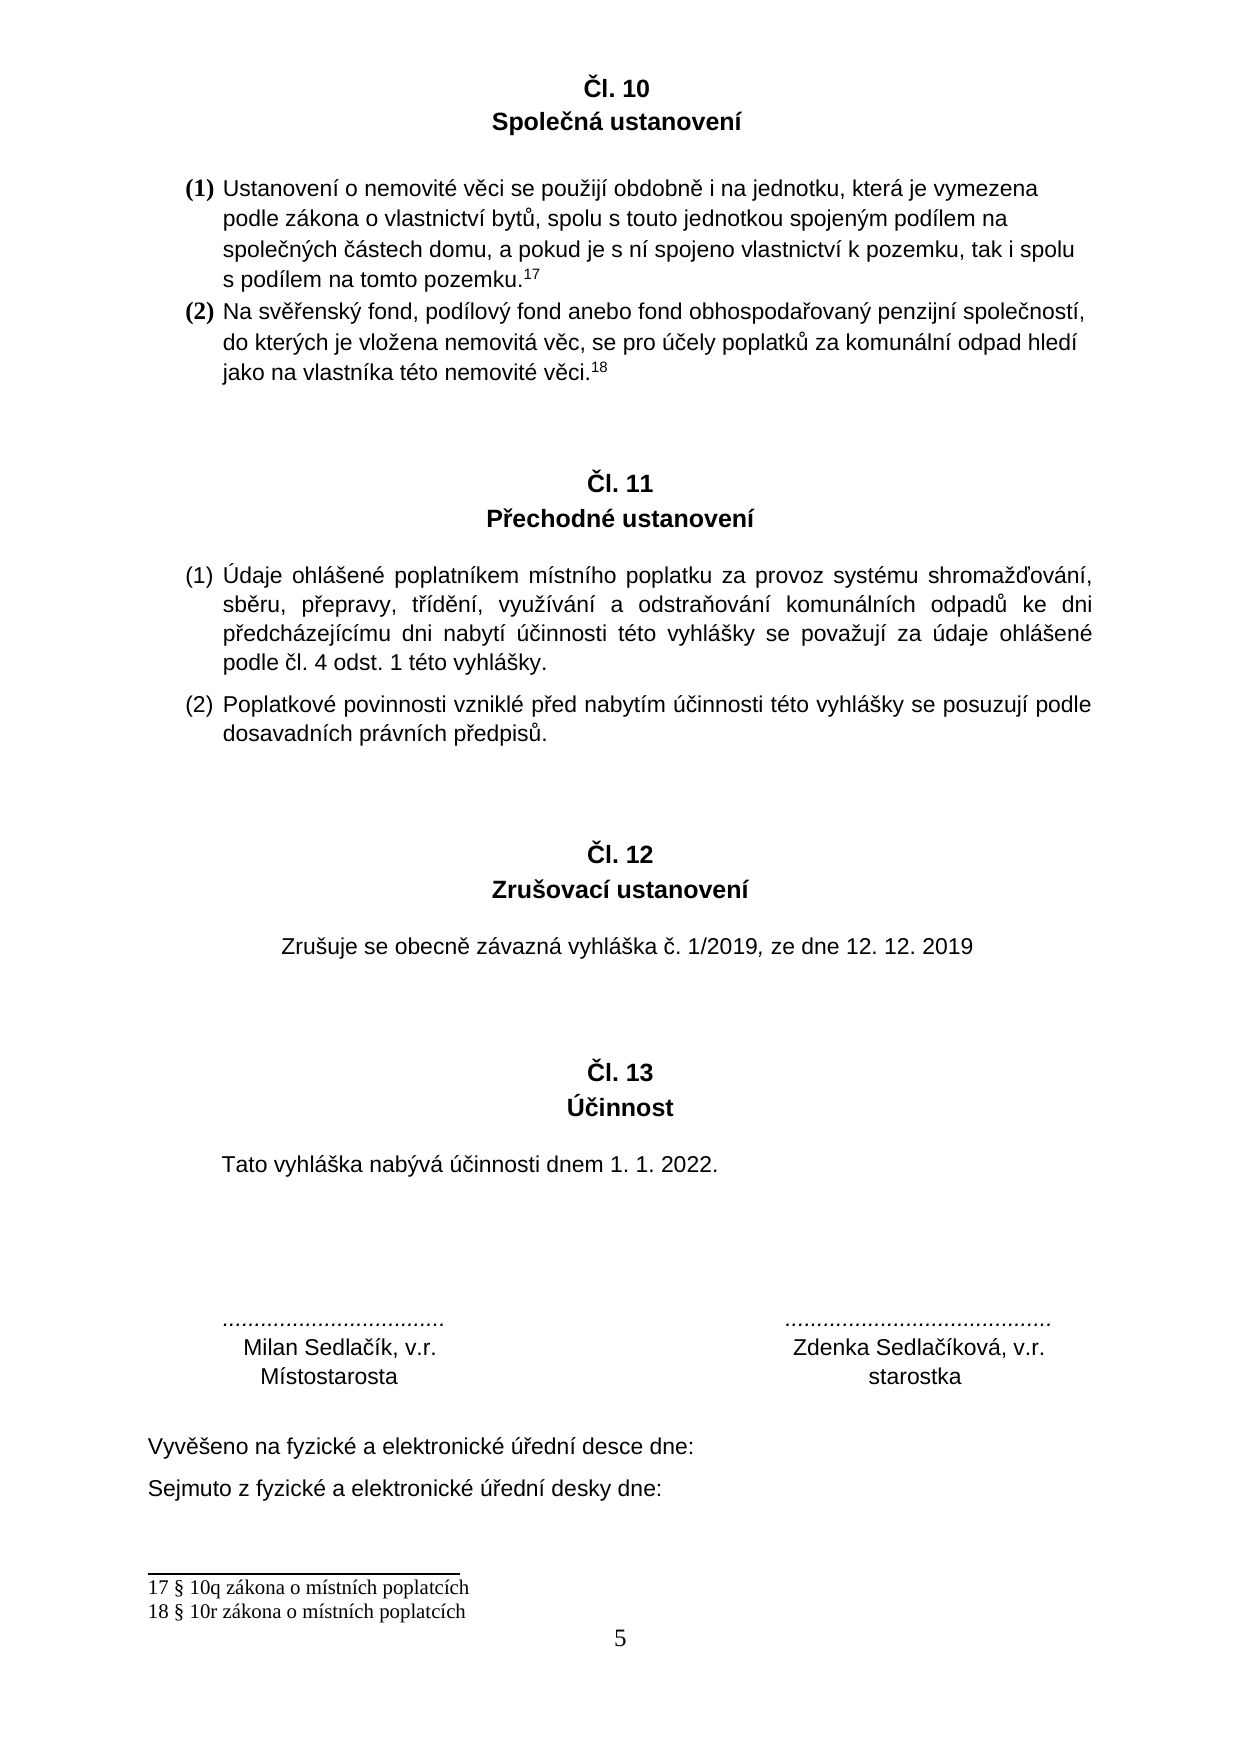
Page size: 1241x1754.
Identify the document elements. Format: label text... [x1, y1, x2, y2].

text Tato vyhláška nabývá účinnosti dnem 1. 1. 2022. [148, 1151, 1093, 1178]
text Zrušuje se obecně závazná vyhláška č. 1/2019, ze dne 12. 12. 2019 [148, 933, 1093, 959]
text Společná ustanovení [148, 107, 1093, 136]
text Čl. 10 [148, 74, 1093, 102]
text Zrušovací ustanovení [148, 875, 1093, 904]
text Přechodné ustanovení [148, 504, 1093, 533]
list Poplatkové povinnosti vzniklé před nabytím účinnosti této vyhlášky se posuzují podle dosavadních právních předpisů. [185, 691, 1093, 746]
list Ustanovení o nemovité věci se použijí obdobně i na jednotku, která je vymezena podle zákona o vlastnictví bytů, spolu s touto jednotkou spojeným podílem na společných částech domu, a pokud je s ní spojeno vlastnictví k pozemku, tak i spolu s podílem na tomto pozemku. [185, 173, 1093, 292]
text Místostarosta starostka [148, 1363, 1093, 1389]
text Vyvěšeno na fyzické a elektronické úřední desce dne: [148, 1433, 1093, 1460]
text Účinnost [148, 1093, 1093, 1122]
text Čl. 12 [148, 840, 1093, 869]
list Na svěřenský fond, podílový fond anebo fond obhospodařovaný penzijní společností, do kterých je vložena nemovitá věc, se pro účely poplatků za komunální odpad hledí jako na vlastníka této nemovité věci. [185, 296, 1093, 385]
list § 10q zákona o místních poplatcích [148, 1574, 1093, 1599]
text Milan Sedlačík, v.r. Zdenka Sedlačíková, v.r. [148, 1334, 1093, 1360]
list Údaje ohlášené poplatníkem místního poplatku za provoz systému shromažďování, sběru, přepravy, třídění, využívání a odstraňování komunálních odpadů ke dni předcházejícímu dni nabytí účinnosti této vyhlášky se považují za údaje ohlášené podle čl. 4 odst. 1 této vyhlášky. [185, 562, 1093, 675]
text Sejmuto z fyzické a elektronické úřední desky dne: [148, 1475, 1093, 1501]
text ................................... .......................................... [148, 1305, 1093, 1331]
text Čl. 13 [148, 1058, 1093, 1087]
text Čl. 11 [148, 469, 1093, 498]
list § 10r zákona o místních poplatcích [148, 1599, 1093, 1623]
